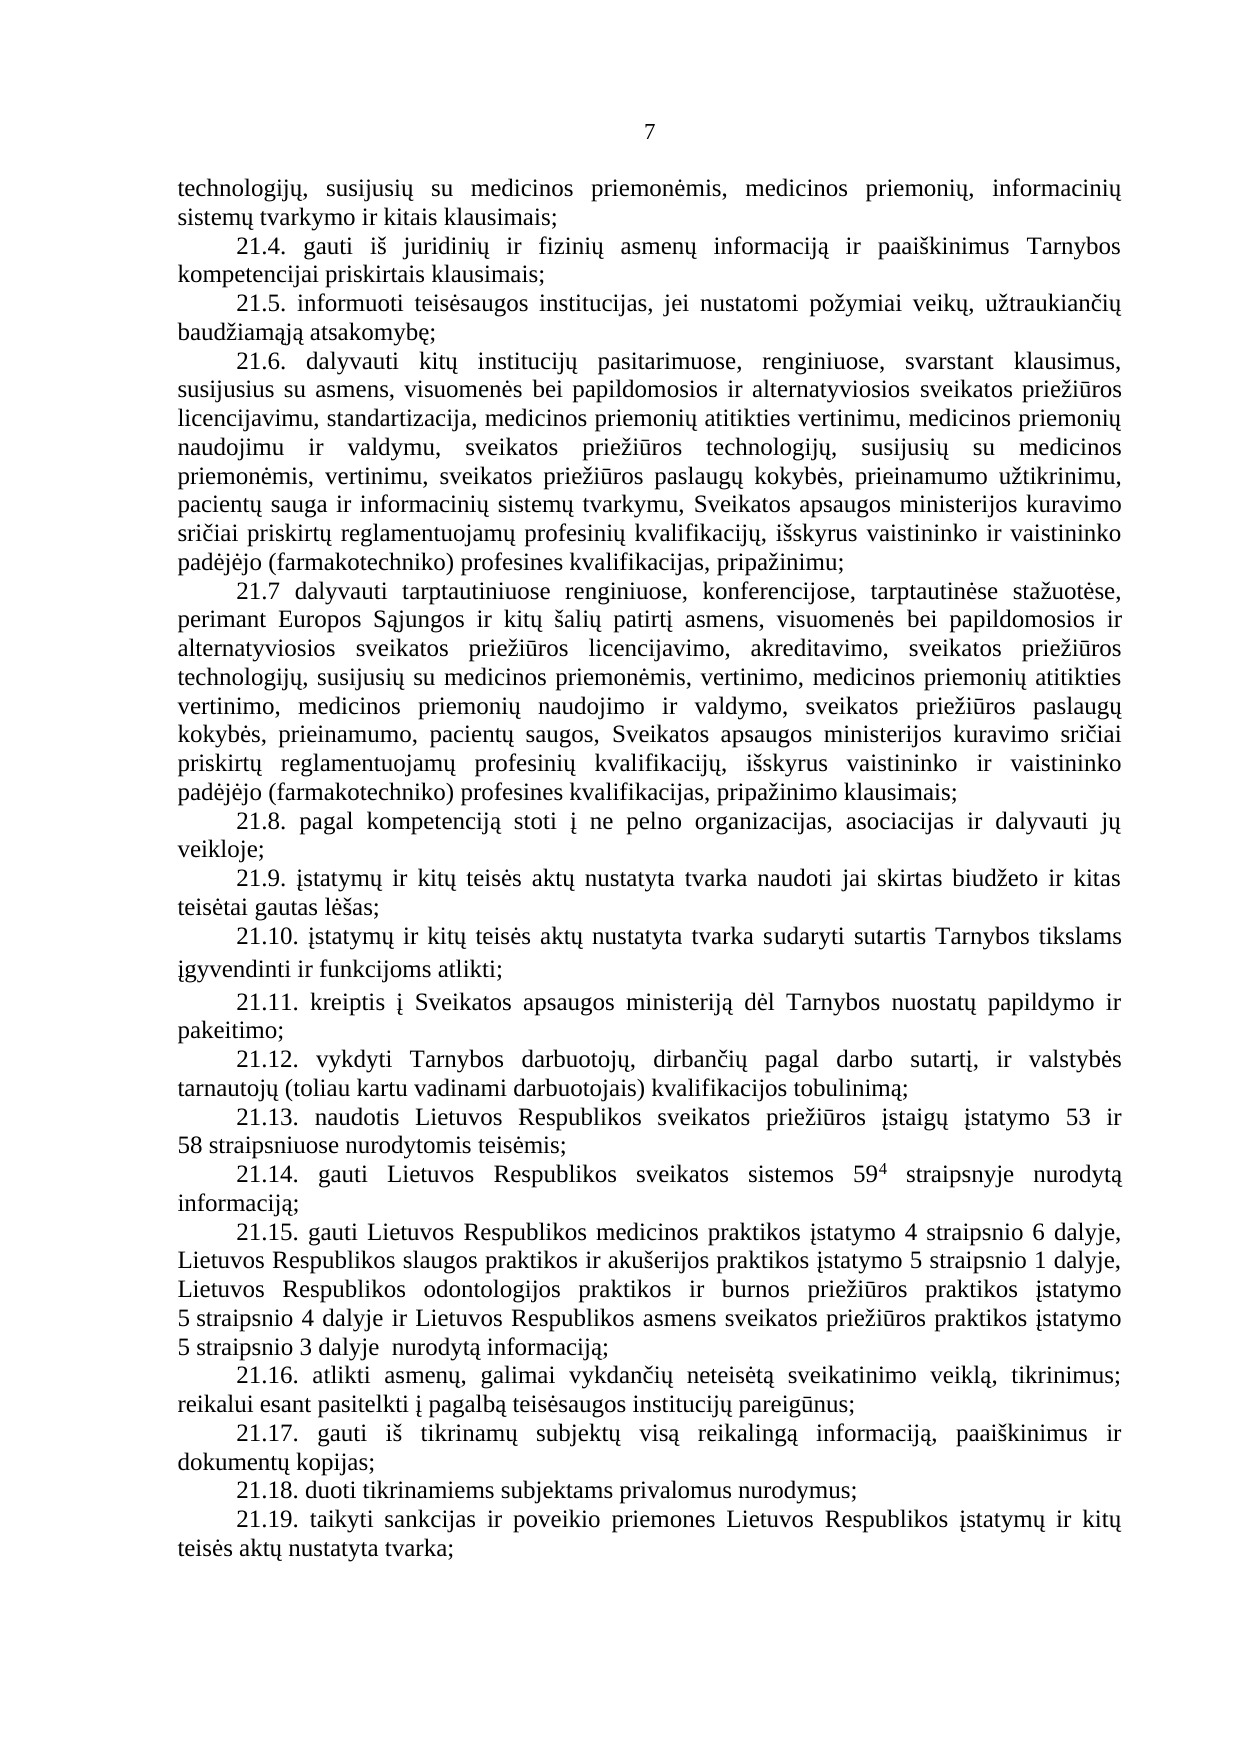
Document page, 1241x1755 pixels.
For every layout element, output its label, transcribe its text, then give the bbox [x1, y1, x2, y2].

text 21.6. dalyvauti kitų institucijų pasitarimuose, renginiuose, svarstant klausimus, susijusius su asmens, visuomenės bei papildomosios ir alternatyviosios sveikatos priežiūros licencijavimu, standartizacija, medicinos priemonių atitikties vertinimu, medicinos priemonių naudojimu ir valdymu, sveikatos priežiūros technologijų, susijusių su medicinos priemonėmis, vertinimu, sveikatos priežiūros paslaugų kokybės, prieinamumo užtikrinimu, pacientų sauga ir informacinių sistemų tvarkymu, Sveikatos apsaugos ministerijos kuravimo sričiai priskirtų reglamentuojamų profesinių kvalifikacijų, išskyrus vaistininko ir vaistininko padėjėjo (farmakotechniko) profesines kvalifikacijas, pripažinimu; [177, 346, 1122, 576]
text 21.7 dalyvauti tarptautiniuose renginiuose, konferencijose, tarptautinėse stažuotėse, perimant Europos Sąjungos ir kitų šalių patirtį asmens, visuomenės bei papildomosios ir alternatyviosios sveikatos priežiūros licencijavimo, akreditavimo, sveikatos priežiūros technologijų, susijusių su medicinos priemonėmis, vertinimo, medicinos priemonių atitikties vertinimo, medicinos priemonių naudojimo ir valdymo, sveikatos priežiūros paslaugų kokybės, prieinamumo, pacientų saugos, Sveikatos apsaugos ministerijos kuravimo sričiai priskirtų reglamentuojamų profesinių kvalifikacijų, išskyrus vaistininko ir vaistininko padėjėjo (farmakotechniko) profesines kvalifikacijas, pripažinimo klausimais; [177, 576, 1122, 806]
text technologijų, susijusių su medicinos priemonėmis, medicinos priemonių, informacinių sistemų tvarkymo ir kitais klausimais; [177, 173, 1122, 231]
text 21.8. pagal kompetenciją stoti į ne pelno organizacijas, asociacijas ir dalyvauti jų veikloje; [177, 806, 1122, 863]
text 21.14. gauti Lietuvos Respublikos sveikatos sistemos 594 straipsnyje nurodytą informaciją; [177, 1159, 1122, 1217]
text 21.12. vykdyti Tarnybos darbuotojų, dirbančių pagal darbo sutartį, ir valstybės tarnautojų (toliau kartu vadinami darbuotojais) kvalifikacijos tobulinimą; [177, 1044, 1122, 1102]
text 21.15. gauti Lietuvos Respublikos medicinos praktikos įstatymo 4 straipsnio 6 dalyje, Lietuvos Respublikos slaugos praktikos ir akušerijos praktikos įstatymo 5 straipsnio 1 dalyje, Lietuvos Respublikos odontologijos praktikos ir burnos priežiūros praktikos įstatymo 5 straipsnio 4 dalyje ir Lietuvos Respublikos asmens sveikatos priežiūros praktikos įstatymo 5 straipsnio 3 dalyje nurodytą informaciją; [177, 1217, 1122, 1361]
text 21.4. gauti iš juridinių ir fizinių asmenų informaciją ir paaiškinimus Tarnybos kompetencijai priskirtais klausimais; [177, 231, 1122, 288]
text 21.13. naudotis Lietuvos Respublikos sveikatos priežiūros įstaigų įstatymo 53 ir 58 straipsniuose nurodytomis teisėmis; [177, 1102, 1122, 1159]
text 21.16. atlikti asmenų, galimai vykdančių neteisėtą sveikatinimo veiklą, tikrinimus; reikalui esant pasitelkti į pagalbą teisėsaugos institucijų pareigūnus; [177, 1361, 1122, 1418]
text 21.9. įstatymų ir kitų teisės aktų nustatyta tvarka naudoti jai skirtas biudžeto ir kitas teisėtai gautas lėšas; [177, 863, 1122, 921]
text 21.10. įstatymų ir kitų teisės aktų nustatyta tvarka sudaryti sutartis Tarnybos tikslams įgyvendinti ir funkcijoms atlikti; [177, 921, 1122, 982]
text 21.17. gauti iš tikrinamų subjektų visą reikalingą informaciją, paaiškinimus ir dokumentų kopijas; [177, 1418, 1122, 1476]
text 21.18. duoti tikrinamiems subjektams privalomus nurodymus; [177, 1476, 1122, 1504]
text 21.19. taikyti sankcijas ir poveikio priemones Lietuvos Respublikos įstatymų ir kitų teisės aktų nustatyta tvarka; [177, 1504, 1122, 1562]
text 21.5. informuoti teisėsaugos institucijas, jei nustatomi požymiai veikų, užtraukiančių baudžiamąją atsakomybę; [177, 288, 1122, 346]
text 21.11. kreiptis į Sveikatos apsaugos ministeriją dėl Tarnybos nuostatų papildymo ir pakeitimo; [177, 987, 1122, 1044]
